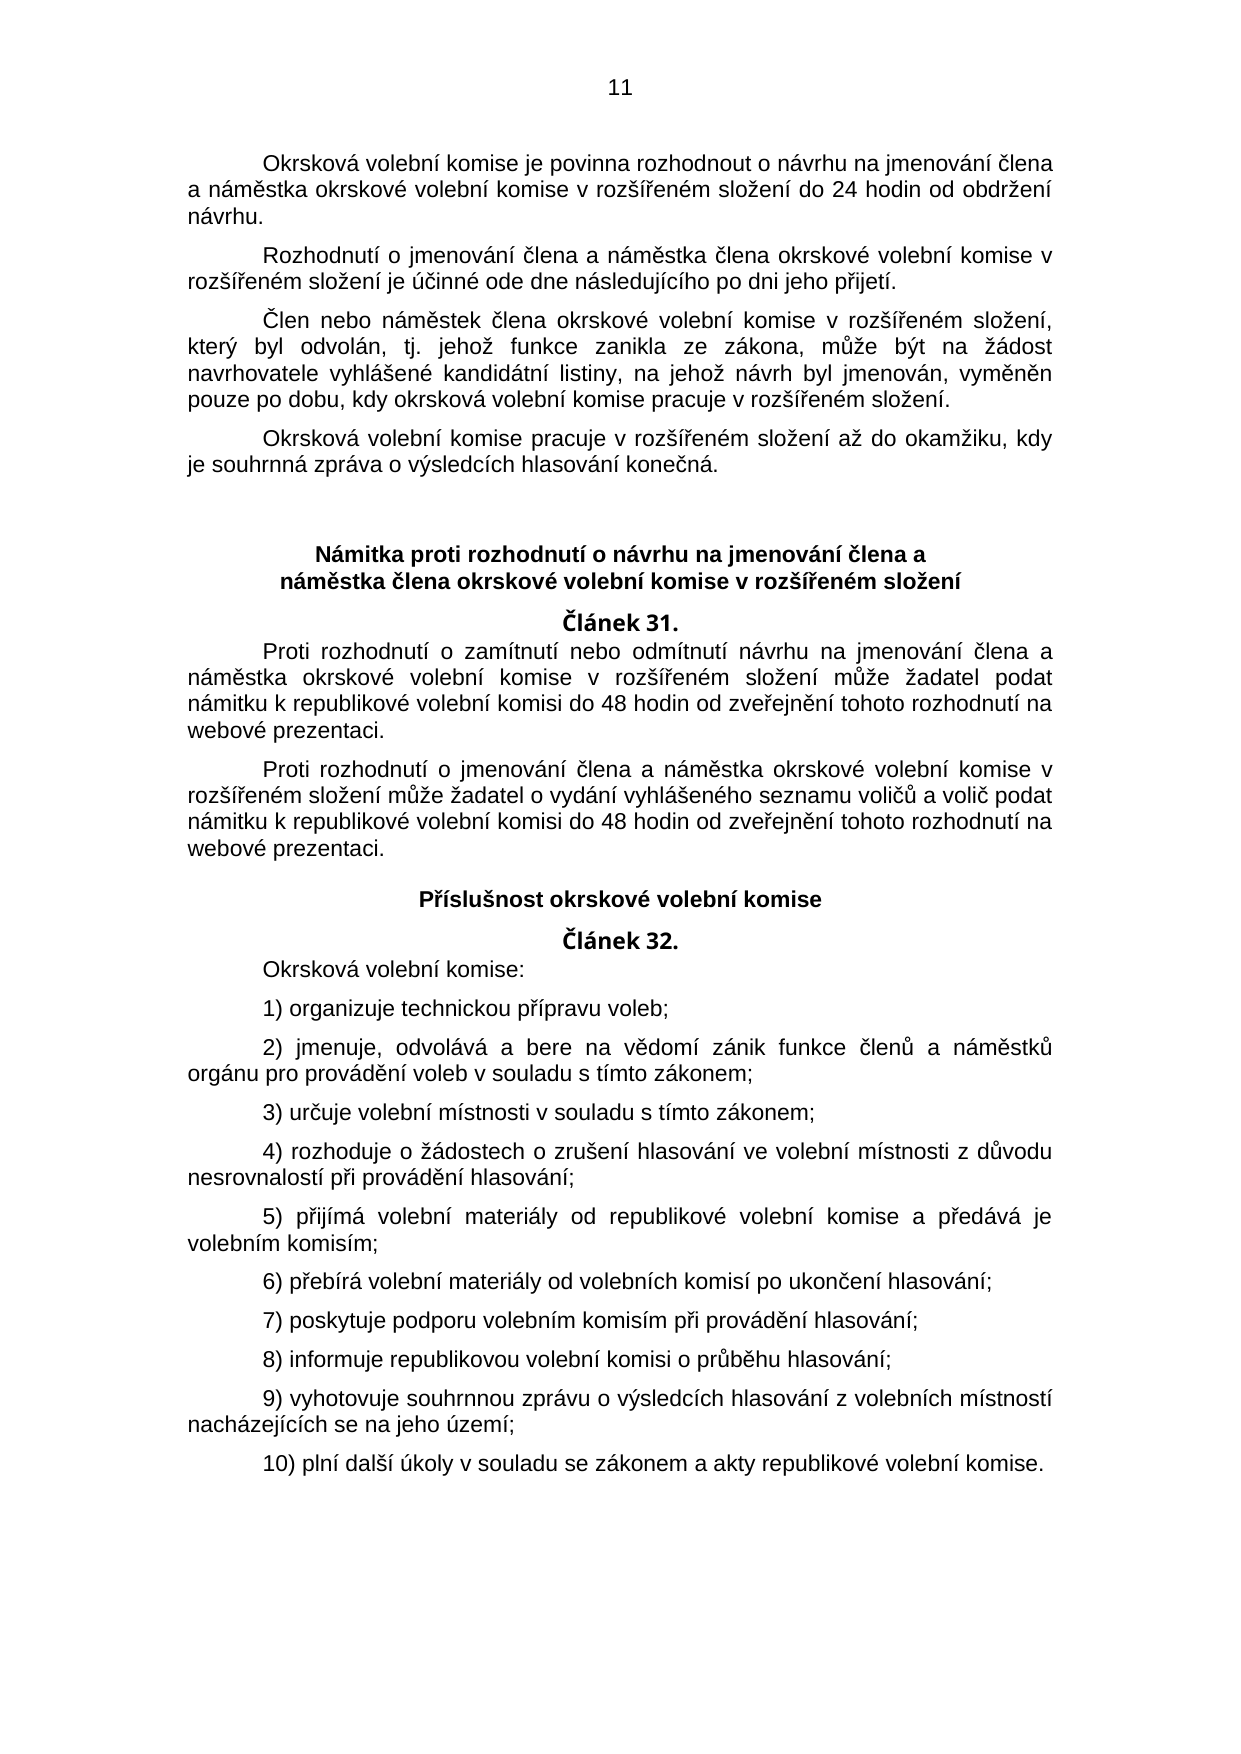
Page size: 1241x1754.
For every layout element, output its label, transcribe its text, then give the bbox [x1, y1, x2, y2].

text 6) přebírá volební materiály od volebních komisí po ukončení hlasování; [187, 1268, 1053, 1295]
text 10) plní další úkoly v souladu se zákonem a akty republikové volební komise. [187, 1450, 1053, 1476]
text 4) rozhoduje o žádostech o zrušení hlasování ve volební místnosti z důvodu nesrovnalostí při provádění hlasování; [187, 1138, 1053, 1191]
text Okrsková volební komise pracuje v rozšířeném složení až do okamžiku, kdy je souhrnná zpráva o výsledcích hlasování konečná. [187, 425, 1053, 477]
text Příslušnost okrskové volební komise [262, 886, 978, 912]
text 9) vyhotovuje souhrnnou zprávu o výsledcích hlasování z volebních místností nacházejících se na jeho území; [187, 1385, 1053, 1438]
text 2) jmenuje, odvolává a bere na vědomí zánik funkce členů a náměstků orgánu pro provádění voleb v souladu s tímto zákonem; [187, 1034, 1053, 1087]
text Námitka proti rozhodnutí o návrhu na jmenování člena a náměstka člena okrskové volební komise v rozšířeném složení [262, 541, 978, 594]
text Rozhodnutí o jmenování člena a náměstka člena okrskové volební komise v rozšířeném složení je účinné ode dne následujícího po dni jeho přijetí. [187, 242, 1053, 294]
text Proti rozhodnutí o jmenování člena a náměstka okrskové volební komise v rozšířeném složení může žadatel o vydání vyhlášeného seznamu voličů a volič podat námitku k republikové volební komisi do 48 hodin od zveřejnění tohoto rozhodnutí na webové prezentaci. [187, 756, 1053, 861]
text 8) informuje republikovou volební komisi o průběhu hlasování; [187, 1346, 1053, 1372]
text 1) organizuje technickou přípravu voleb; [187, 995, 1053, 1021]
text Okrsková volební komise: [187, 956, 1053, 982]
text 7) poskytuje podporu volebním komisím při provádění hlasování; [187, 1307, 1053, 1333]
text Článek 32. [262, 925, 978, 956]
text Člen nebo náměstek člena okrskové volební komise v rozšířeném složení, který byl odvolán, tj. jehož funkce zanikla ze zákona, může být na žádost navrhovatele vyhlášené kandidátní listiny, na jehož návrh byl jmenován, vyměněn pouze po dobu, kdy okrsková volební komise pracuje v rozšířeném složení. [187, 307, 1053, 412]
text Proti rozhodnutí o zamítnutí nebo odmítnutí návrhu na jmenování člena a náměstka okrskové volební komise v rozšířeném složení může žadatel podat námitku k republikové volební komisi do 48 hodin od zveřejnění tohoto rozhodnutí na webové prezentaci. [187, 638, 1053, 743]
text Článek 31. [262, 606, 978, 638]
text Okrsková volební komise je povinna rozhodnout o návrhu na jmenování člena a náměstka okrskové volební komise v rozšířeném složení do 24 hodin od obdržení návrhu. [187, 150, 1053, 229]
text 5) přijímá volební materiály od republikové volební komise a předává je volebním komisím; [187, 1203, 1053, 1256]
text 3) určuje volební místnosti v souladu s tímto zákonem; [187, 1099, 1053, 1125]
